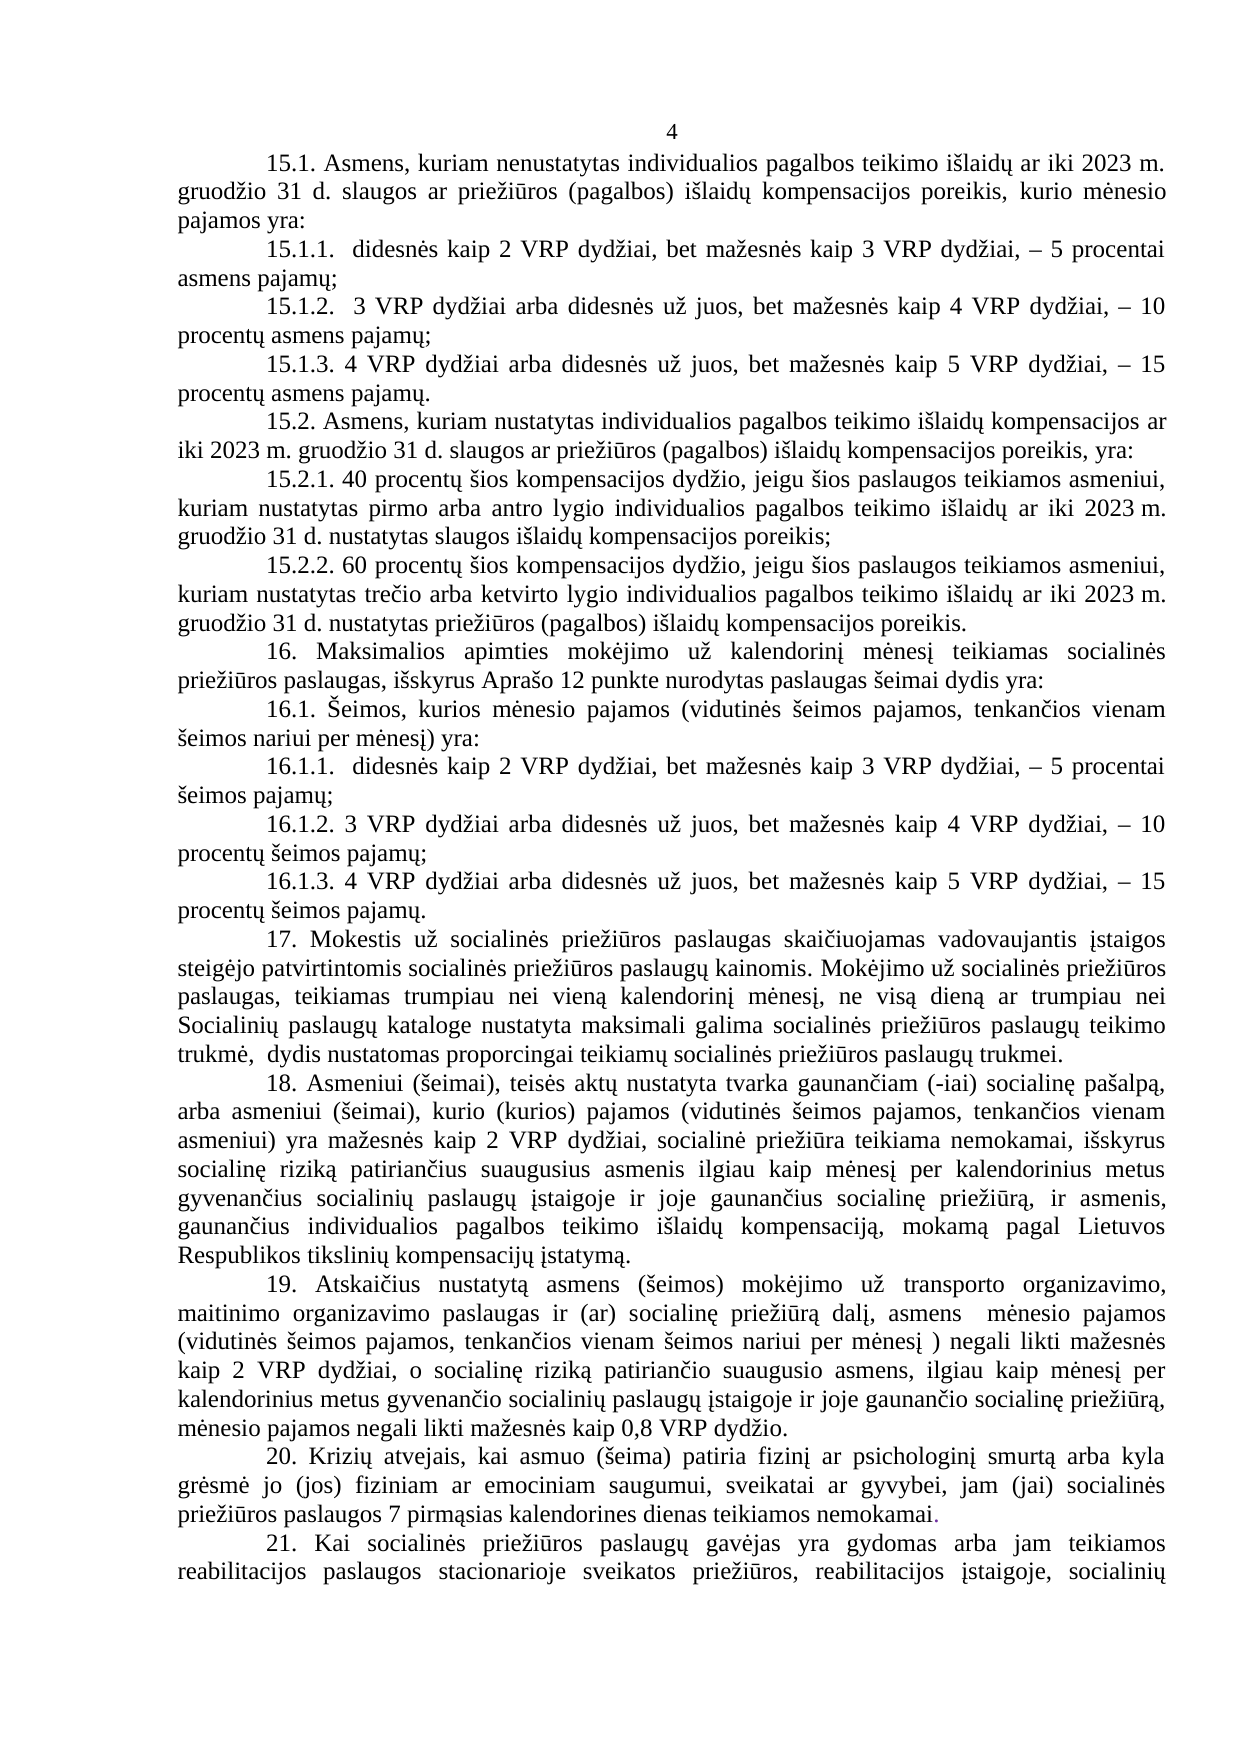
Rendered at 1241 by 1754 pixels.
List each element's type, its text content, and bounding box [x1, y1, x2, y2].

text 15.1.2. 3 VRP dydžiai arba didesnės už juos, bet mažesnės kaip 4 VRP dydžiai, – 10 procentų asmens pajamų; [177, 291, 1167, 349]
text 18. Asmeniui (šeimai), teisės aktų nustatyta tvarka gaunančiam (-iai) socialinę pašalpą, arba asmeniui (šeimai), kurio (kurios) pajamos (vidutinės šeimos pajamos, tenkančios vienam asmeniui) yra mažesnės kaip 2 VRP dydžiai, socialinė priežiūra teikiama nemokamai, išskyrus socialinę riziką patiriančius suaugusius asmenis ilgiau kaip mėnesį per kalendorinius metus gyvenančius socialinių paslaugų įstaigoje ir joje gaunančius socialinę priežiūrą, ir asmenis, gaunančius individualios pagalbos teikimo išlaidų kompensaciją, mokamą pagal Lietuvos Respublikos tikslinių kompensacijų įstatymą. [177, 1068, 1167, 1269]
text 15.2. Asmens, kuriam nustatytas individualios pagalbos teikimo išlaidų kompensacijos ar iki 2023 m. gruodžio 31 d. slaugos ar priežiūros (pagalbos) išlaidų kompensacijos poreikis, yra: [177, 406, 1167, 464]
text 16.1.1. didesnės kaip 2 VRP dydžiai, bet mažesnės kaip 3 VRP dydžiai, – 5 procentai šeimos pajamų; [177, 751, 1167, 809]
text 17. Mokestis už socialinės priežiūros paslaugas skaičiuojamas vadovaujantis įstaigos steigėjo patvirtintomis socialinės priežiūros paslaugų kainomis. Mokėjimo už socialinės priežiūros paslaugas, teikiamas trumpiau nei vieną kalendorinį mėnesį, ne visą dieną ar trumpiau nei Socialinių paslaugų kataloge nustatyta maksimali galima socialinės priežiūros paslaugų teikimo trukmė, dydis nustatomas proporcingai teikiamų socialinės priežiūros paslaugų trukmei. [177, 924, 1167, 1068]
text 15.2.2. 60 procentų šios kompensacijos dydžio, jeigu šios paslaugos teikiamos asmeniui, kuriam nustatytas trečio arba ketvirto lygio individualios pagalbos teikimo išlaidų ar iki 2023 m. gruodžio 31 d. nustatytas priežiūros (pagalbos) išlaidų kompensacijos poreikis. [177, 550, 1167, 636]
text 15.2.1. 40 procentų šios kompensacijos dydžio, jeigu šios paslaugos teikiamos asmeniui, kuriam nustatytas pirmo arba antro lygio individualios pagalbos teikimo išlaidų ar iki 2023 m. gruodžio 31 d. nustatytas slaugos išlaidų kompensacijos poreikis; [177, 464, 1167, 550]
text 15.1.3. 4 VRP dydžiai arba didesnės už juos, bet mažesnės kaip 5 VRP dydžiai, – 15 procentų asmens pajamų. [177, 349, 1167, 406]
text 16.1.2. 3 VRP dydžiai arba didesnės už juos, bet mažesnės kaip 4 VRP dydžiai, – 10 procentų šeimos pajamų; [177, 809, 1167, 866]
text 15.1.1. didesnės kaip 2 VRP dydžiai, bet mažesnės kaip 3 VRP dydžiai, – 5 procentai asmens pajamų; [177, 234, 1167, 291]
text 16.1. Šeimos, kurios mėnesio pajamos (vidutinės šeimos pajamos, tenkančios vienam šeimos nariui per mėnesį) yra: [177, 694, 1167, 751]
text 16.1.3. 4 VRP dydžiai arba didesnės už juos, bet mažesnės kaip 5 VRP dydžiai, – 15 procentų šeimos pajamų. [177, 866, 1167, 924]
text 20. Krizių atvejais, kai asmuo (šeima) patiria fizinį ar psichologinį smurtą arba kyla grėsmė jo (jos) fiziniam ar emociniam saugumui, sveikatai ar gyvybei, jam (jai) socialinės priežiūros paslaugos 7 pirmąsias kalendorines dienas teikiamos nemokamai. [177, 1441, 1167, 1528]
text 19. Atskaičius nustatytą asmens (šeimos) mokėjimo už transporto organizavimo, maitinimo organizavimo paslaugas ir (ar) socialinę priežiūrą dalį, asmens mėnesio pajamos (vidutinės šeimos pajamos, tenkančios vienam šeimos nariui per mėnesį ) negali likti mažesnės kaip 2 VRP dydžiai, o socialinę riziką patiriančio suaugusio asmens, ilgiau kaip mėnesį per kalendorinius metus gyvenančio socialinių paslaugų įstaigoje ir joje gaunančio socialinę priežiūrą, mėnesio pajamos negali likti mažesnės kaip 0,8 VRP dydžio. [177, 1269, 1167, 1441]
text 15.1. Asmens, kuriam nenustatytas individualios pagalbos teikimo išlaidų ar iki 2023 m. gruodžio 31 d. slaugos ar priežiūros (pagalbos) išlaidų kompensacijos poreikis, kurio mėnesio pajamos yra: [177, 148, 1167, 234]
text 21. Kai socialinės priežiūros paslaugų gavėjas yra gydomas arba jam teikiamos reabilitacijos paslaugos stacionarioje sveikatos priežiūros, reabilitacijos įstaigoje, socialinių [177, 1528, 1167, 1585]
text 16. Maksimalios apimties mokėjimo už kalendorinį mėnesį teikiamas socialinės priežiūros paslaugas, išskyrus Aprašo 12 punkte nurodytas paslaugas šeimai dydis yra: [177, 636, 1167, 694]
